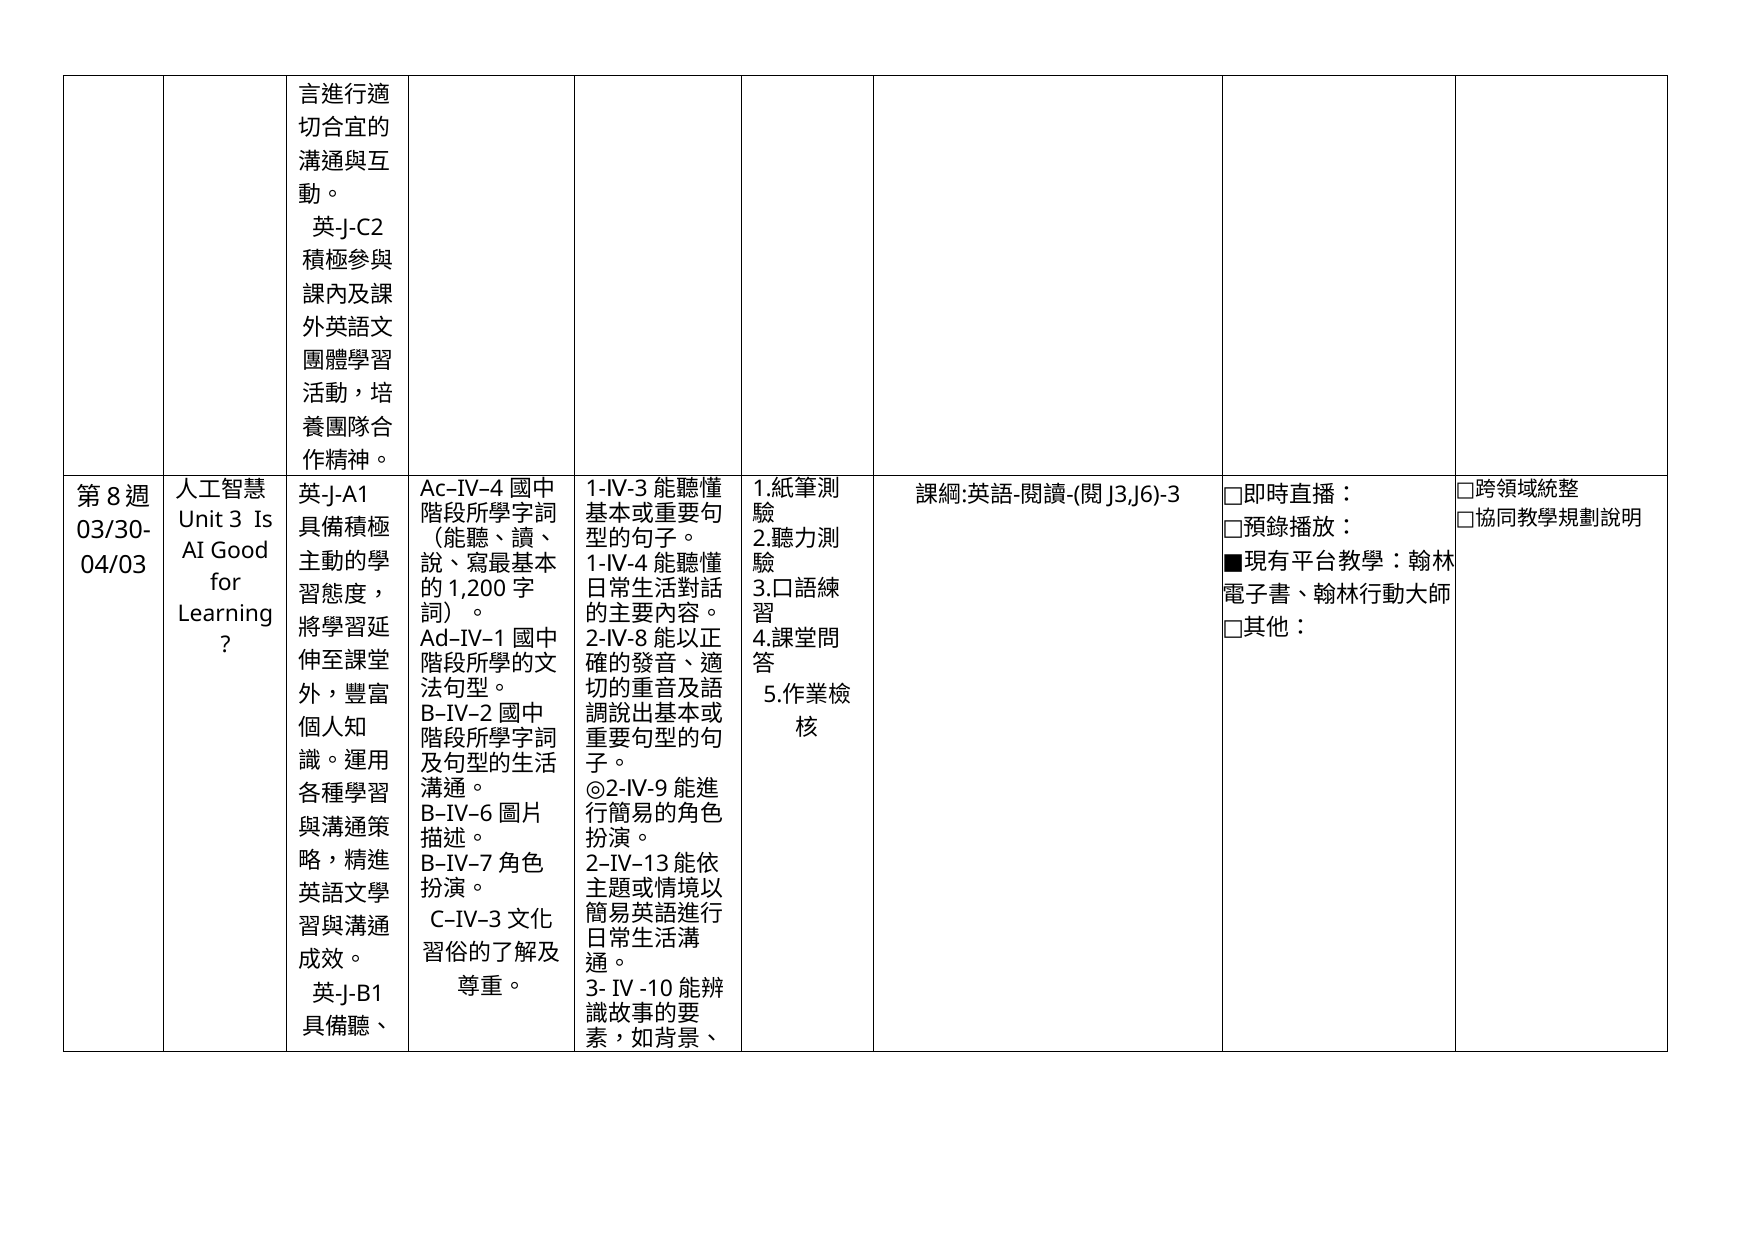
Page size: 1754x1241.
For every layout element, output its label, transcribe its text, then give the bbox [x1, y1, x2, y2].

table_cell 言進行適切合宜的溝通與互動。 英-J-C2 積極參與課內及課外英語文團體學習活動，培養團隊合作精神。 [287, 76, 408, 475]
table_cell 英-J-A1 具備積極主動的學習態度，將學習延伸至課堂外，豐富個人知識。運用各種學習與溝通策略，精進英語文學習與溝通成效。 英-J-B1 具備聽、 [287, 476, 408, 1051]
table_cell [742, 76, 873, 475]
table_cell 1-Ⅳ-3 能聽懂基本或重要句型的句子。 1-Ⅳ-4 能聽懂日常生活對話的主要內容。 2-Ⅳ-8 能以正確的發音、適切的重音及語調說出基本或重要句型的句子。 ◎2-Ⅳ-9 能進行簡易的角色扮演。 2–IV–13能依主題或情境以簡易英語進行日常生活溝通。 3- IV -10 能辨識故事的要素，如背景、 [575, 476, 741, 1051]
table_cell [64, 76, 163, 475]
table_cell Ac–IV–4 國中階段所學字詞（能聽、讀、說、寫最基本的1,200 字詞）。 Ad–IV–1 國中階段所學的文法句型。 B–IV–2 國中階段所學字詞及句型的生活溝通。 B–IV–6 圖片描述。 B–IV–7 角色扮演。 C–IV–3 文化習俗的了解及尊重。 [409, 476, 574, 1051]
table_cell 第8週 03/30-04/03 [64, 476, 163, 1051]
table_cell 課綱:英語-閱讀-(閱J3,J6)-3 [874, 476, 1222, 1051]
table_cell [409, 76, 574, 475]
table_cell □跨領域統整 □協同教學規劃說明 [1456, 476, 1667, 1051]
table_cell [874, 76, 1222, 475]
table_cell [575, 76, 741, 475]
table_cell [1223, 76, 1455, 475]
table_cell [1456, 76, 1667, 475]
table_cell [164, 76, 286, 475]
table_cell □即時直播： □預錄播放： ■現有平台教學：翰林電子書、翰林行動大師 □其他： [1223, 476, 1455, 1051]
table_cell 人工智慧 Unit 3 Is AI Good for Learning? [164, 476, 286, 1051]
table_cell 1.紙筆測驗 2.聽力測驗 3.口語練習 4.課堂問答 5.作業檢核 [742, 476, 873, 1051]
